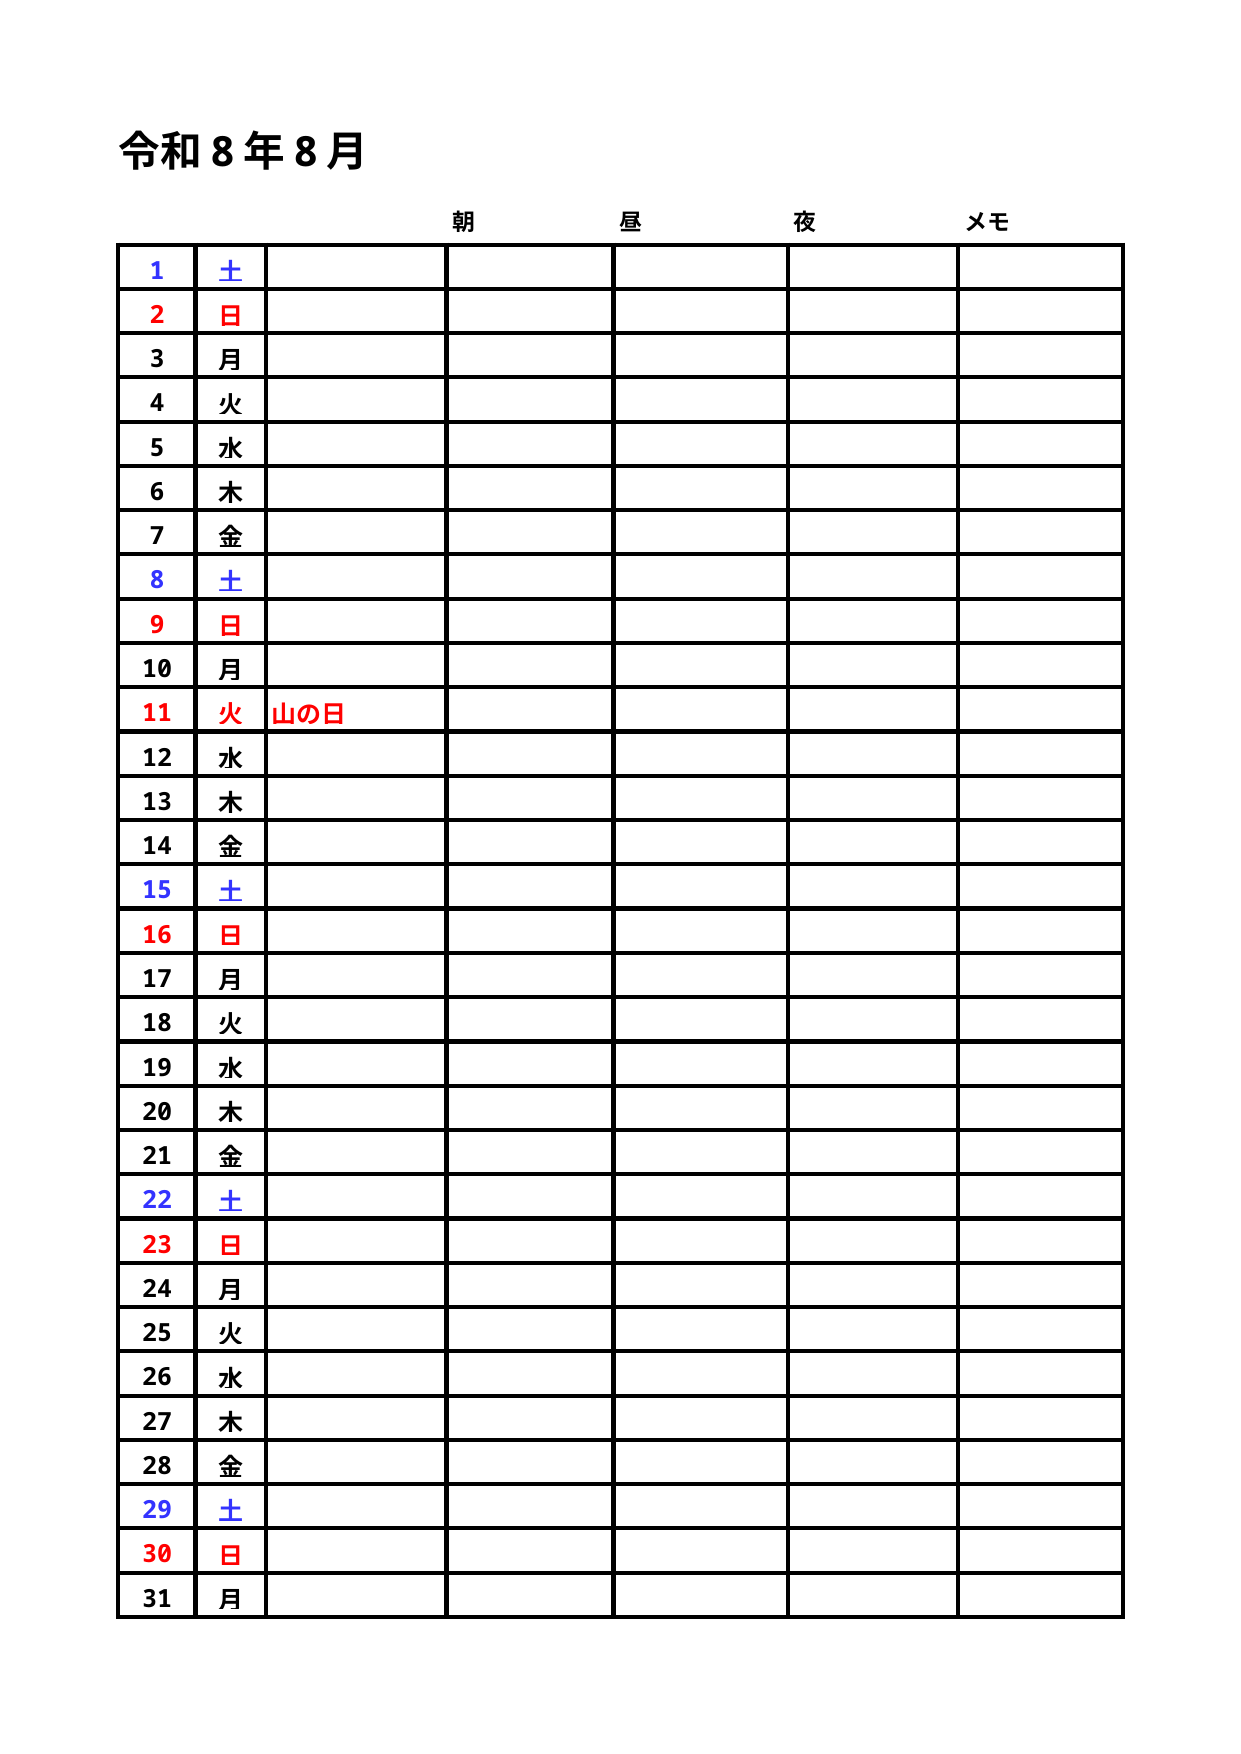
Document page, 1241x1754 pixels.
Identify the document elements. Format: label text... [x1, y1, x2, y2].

table_cell [268, 1044, 444, 1083]
table_cell 火 [198, 999, 264, 1039]
table_cell [790, 601, 956, 641]
table_cell [790, 335, 956, 375]
table_cell 土 [198, 866, 264, 906]
table_cell [268, 1353, 444, 1393]
table_cell [616, 1530, 786, 1571]
table_header [195, 198, 266, 242]
table_cell 木 [198, 468, 264, 508]
table_cell [268, 1398, 444, 1438]
table_cell [268, 1176, 444, 1216]
table_cell 18 [120, 999, 193, 1039]
table_cell 15 [120, 866, 193, 906]
table_cell [960, 1176, 1121, 1216]
table_cell [960, 734, 1121, 774]
table_header 昼 [614, 198, 788, 242]
table_cell 木 [198, 1398, 264, 1438]
table_cell [449, 1530, 611, 1571]
table_cell 月 [198, 335, 264, 375]
table_cell [449, 645, 611, 685]
table_cell 11 [120, 689, 193, 729]
table_cell 木 [198, 1088, 264, 1128]
table_cell [268, 1530, 444, 1571]
table_cell [616, 247, 786, 287]
table_cell 日 [198, 1221, 264, 1261]
table_cell [790, 468, 956, 508]
table_cell [268, 1442, 444, 1482]
table_cell 12 [120, 734, 193, 774]
table_cell 27 [120, 1398, 193, 1438]
table_cell [960, 556, 1121, 597]
table_cell [449, 1221, 611, 1261]
table_cell 7 [120, 512, 193, 552]
table_cell [268, 911, 444, 951]
table_cell [268, 247, 444, 287]
table_cell 日 [198, 291, 264, 331]
table_cell [790, 1309, 956, 1349]
table_cell [449, 689, 611, 729]
table_cell [449, 512, 611, 552]
table_cell 2 [120, 291, 193, 331]
table_cell 4 [120, 379, 193, 419]
table_cell [616, 1221, 786, 1261]
table_cell [616, 468, 786, 508]
table_cell 16 [120, 911, 193, 951]
table_cell [268, 778, 444, 818]
table_cell [960, 512, 1121, 552]
table_cell [960, 866, 1121, 906]
table_cell [960, 1044, 1121, 1083]
table_cell 水 [198, 1353, 264, 1393]
table_cell 24 [120, 1265, 193, 1305]
table_cell [616, 689, 786, 729]
table_cell 29 [120, 1486, 193, 1526]
table_cell [790, 911, 956, 951]
table_cell [268, 822, 444, 862]
table_cell [790, 1442, 956, 1482]
table_cell [268, 955, 444, 995]
table_cell [960, 379, 1121, 419]
table_cell 31 [120, 1575, 193, 1615]
table_header メモ [958, 198, 1123, 242]
table_cell [960, 1442, 1121, 1482]
table_cell 金 [198, 1132, 264, 1172]
table_cell [616, 1575, 786, 1615]
table_cell [449, 1486, 611, 1526]
table_cell [449, 1265, 611, 1305]
table_cell [960, 1530, 1121, 1571]
table_cell [790, 999, 956, 1039]
table_cell [790, 689, 956, 729]
table_cell 5 [120, 424, 193, 464]
table_cell [449, 911, 611, 951]
table_cell [268, 1088, 444, 1128]
table_cell 火 [198, 1309, 264, 1349]
table_cell [790, 1088, 956, 1128]
table_cell [268, 424, 444, 464]
table_cell [268, 379, 444, 419]
table_cell [616, 866, 786, 906]
table_cell [960, 1221, 1121, 1261]
table_cell 9 [120, 601, 193, 641]
table_cell [616, 291, 786, 331]
table_cell 3 [120, 335, 193, 375]
table_cell [449, 335, 611, 375]
table_cell [790, 379, 956, 419]
table_cell [449, 556, 611, 597]
table_cell [790, 1265, 956, 1305]
table_cell [616, 379, 786, 419]
table_cell [790, 1353, 956, 1393]
table_cell 月 [198, 1265, 264, 1305]
table_cell [616, 1309, 786, 1349]
table_cell [616, 1044, 786, 1083]
table_cell [960, 1132, 1121, 1172]
table_cell [960, 1353, 1121, 1393]
table_header 夜 [788, 198, 958, 242]
table_cell [449, 291, 611, 331]
table_cell 土 [198, 556, 264, 597]
table_cell [616, 822, 786, 862]
table_cell [790, 778, 956, 818]
table_cell [960, 1088, 1121, 1128]
table_cell [790, 247, 956, 287]
table_cell [960, 1265, 1121, 1305]
table_cell [790, 556, 956, 597]
table_cell [616, 556, 786, 597]
table_cell [790, 1398, 956, 1438]
table_cell [616, 1398, 786, 1438]
table_cell [616, 1132, 786, 1172]
table_cell [449, 999, 611, 1039]
table_cell [616, 1088, 786, 1128]
table_cell [790, 1176, 956, 1216]
table_cell [616, 424, 786, 464]
table_cell [616, 1486, 786, 1526]
table_cell 日 [198, 601, 264, 641]
table_cell [449, 955, 611, 995]
table_header [266, 198, 446, 242]
table_cell 土 [198, 1486, 264, 1526]
table_cell 月 [198, 955, 264, 995]
table_cell [790, 1221, 956, 1261]
table_cell 20 [120, 1088, 193, 1128]
table_cell [790, 424, 956, 464]
table_cell 14 [120, 822, 193, 862]
table_cell [449, 1044, 611, 1083]
table_cell [790, 1044, 956, 1083]
table_cell [960, 1309, 1121, 1349]
table_cell [616, 1442, 786, 1482]
table_cell [616, 1265, 786, 1305]
table_cell [268, 1132, 444, 1172]
table_cell 火 [198, 689, 264, 729]
table_cell [268, 1265, 444, 1305]
table_cell [790, 645, 956, 685]
table_cell [960, 645, 1121, 685]
table_cell [790, 291, 956, 331]
table_cell 水 [198, 1044, 264, 1083]
text 令和8年8月 [118, 118, 1122, 179]
table_cell [268, 335, 444, 375]
table_cell 25 [120, 1309, 193, 1349]
table_cell [268, 556, 444, 597]
table_cell [790, 1132, 956, 1172]
table_cell [449, 1132, 611, 1172]
table_cell [960, 468, 1121, 508]
table_cell [790, 866, 956, 906]
table_cell 金 [198, 822, 264, 862]
table_cell [268, 468, 444, 508]
table_cell [449, 1575, 611, 1615]
table_cell [960, 601, 1121, 641]
table_cell [268, 999, 444, 1039]
table_cell [268, 1309, 444, 1349]
table_cell [616, 778, 786, 818]
table_cell 13 [120, 778, 193, 818]
table_cell [616, 645, 786, 685]
table_cell 金 [198, 512, 264, 552]
table_cell 土 [198, 247, 264, 287]
table_cell 10 [120, 645, 193, 685]
table_cell [790, 734, 956, 774]
table_cell 金 [198, 1442, 264, 1482]
table_cell [790, 1575, 956, 1615]
table_cell 木 [198, 778, 264, 818]
table_cell [790, 955, 956, 995]
table_cell [449, 1176, 611, 1216]
table_cell [449, 1309, 611, 1349]
table_cell 月 [198, 645, 264, 685]
table_cell 日 [198, 1530, 264, 1571]
table_cell [268, 1221, 444, 1261]
table_cell [960, 689, 1121, 729]
table_cell [960, 822, 1121, 862]
table_cell [960, 1398, 1121, 1438]
table_cell [790, 1486, 956, 1526]
table_cell 6 [120, 468, 193, 508]
table_cell 23 [120, 1221, 193, 1261]
table_cell [449, 1442, 611, 1482]
table_cell [449, 866, 611, 906]
table_cell 山の日 [268, 689, 444, 729]
table_cell [790, 822, 956, 862]
table_cell [449, 424, 611, 464]
table_cell [616, 1353, 786, 1393]
table_cell [616, 911, 786, 951]
table_cell [449, 468, 611, 508]
table_header [118, 198, 195, 242]
table_cell 26 [120, 1353, 193, 1393]
table_cell [449, 822, 611, 862]
table_cell [960, 335, 1121, 375]
table_cell [449, 247, 611, 287]
table_cell [616, 1176, 786, 1216]
table_cell [616, 734, 786, 774]
table_cell [960, 1486, 1121, 1526]
table_cell 30 [120, 1530, 193, 1571]
table_cell 21 [120, 1132, 193, 1172]
table_cell [960, 424, 1121, 464]
table_cell [268, 291, 444, 331]
table_cell [449, 1398, 611, 1438]
table_cell [268, 645, 444, 685]
table_cell [268, 1575, 444, 1615]
table_cell [449, 1088, 611, 1128]
table_cell [268, 734, 444, 774]
table_cell [616, 999, 786, 1039]
table_cell [449, 1353, 611, 1393]
table_cell [268, 866, 444, 906]
table_cell [268, 601, 444, 641]
table_cell [449, 778, 611, 818]
table_cell [960, 778, 1121, 818]
table_cell 22 [120, 1176, 193, 1216]
table_cell [616, 512, 786, 552]
table_cell [790, 1530, 956, 1571]
table_cell [449, 734, 611, 774]
table_cell [960, 911, 1121, 951]
table_cell 19 [120, 1044, 193, 1083]
table_cell [960, 247, 1121, 287]
table_cell 17 [120, 955, 193, 995]
table_cell [960, 291, 1121, 331]
table_cell 土 [198, 1176, 264, 1216]
table_cell [268, 1486, 444, 1526]
table_cell [616, 601, 786, 641]
table_cell [449, 601, 611, 641]
table_cell 日 [198, 911, 264, 951]
table_cell [616, 335, 786, 375]
table_cell 28 [120, 1442, 193, 1482]
table_header 朝 [446, 198, 613, 242]
table_cell 水 [198, 734, 264, 774]
table_cell [449, 379, 611, 419]
table_cell [268, 512, 444, 552]
table_cell [790, 512, 956, 552]
table_cell 1 [120, 247, 193, 287]
table_cell 火 [198, 379, 264, 419]
table_cell 月 [198, 1575, 264, 1615]
table_cell [960, 1575, 1121, 1615]
table_cell [960, 999, 1121, 1039]
table_cell [960, 955, 1121, 995]
table_cell 8 [120, 556, 193, 597]
table_cell 水 [198, 424, 264, 464]
table_cell [616, 955, 786, 995]
